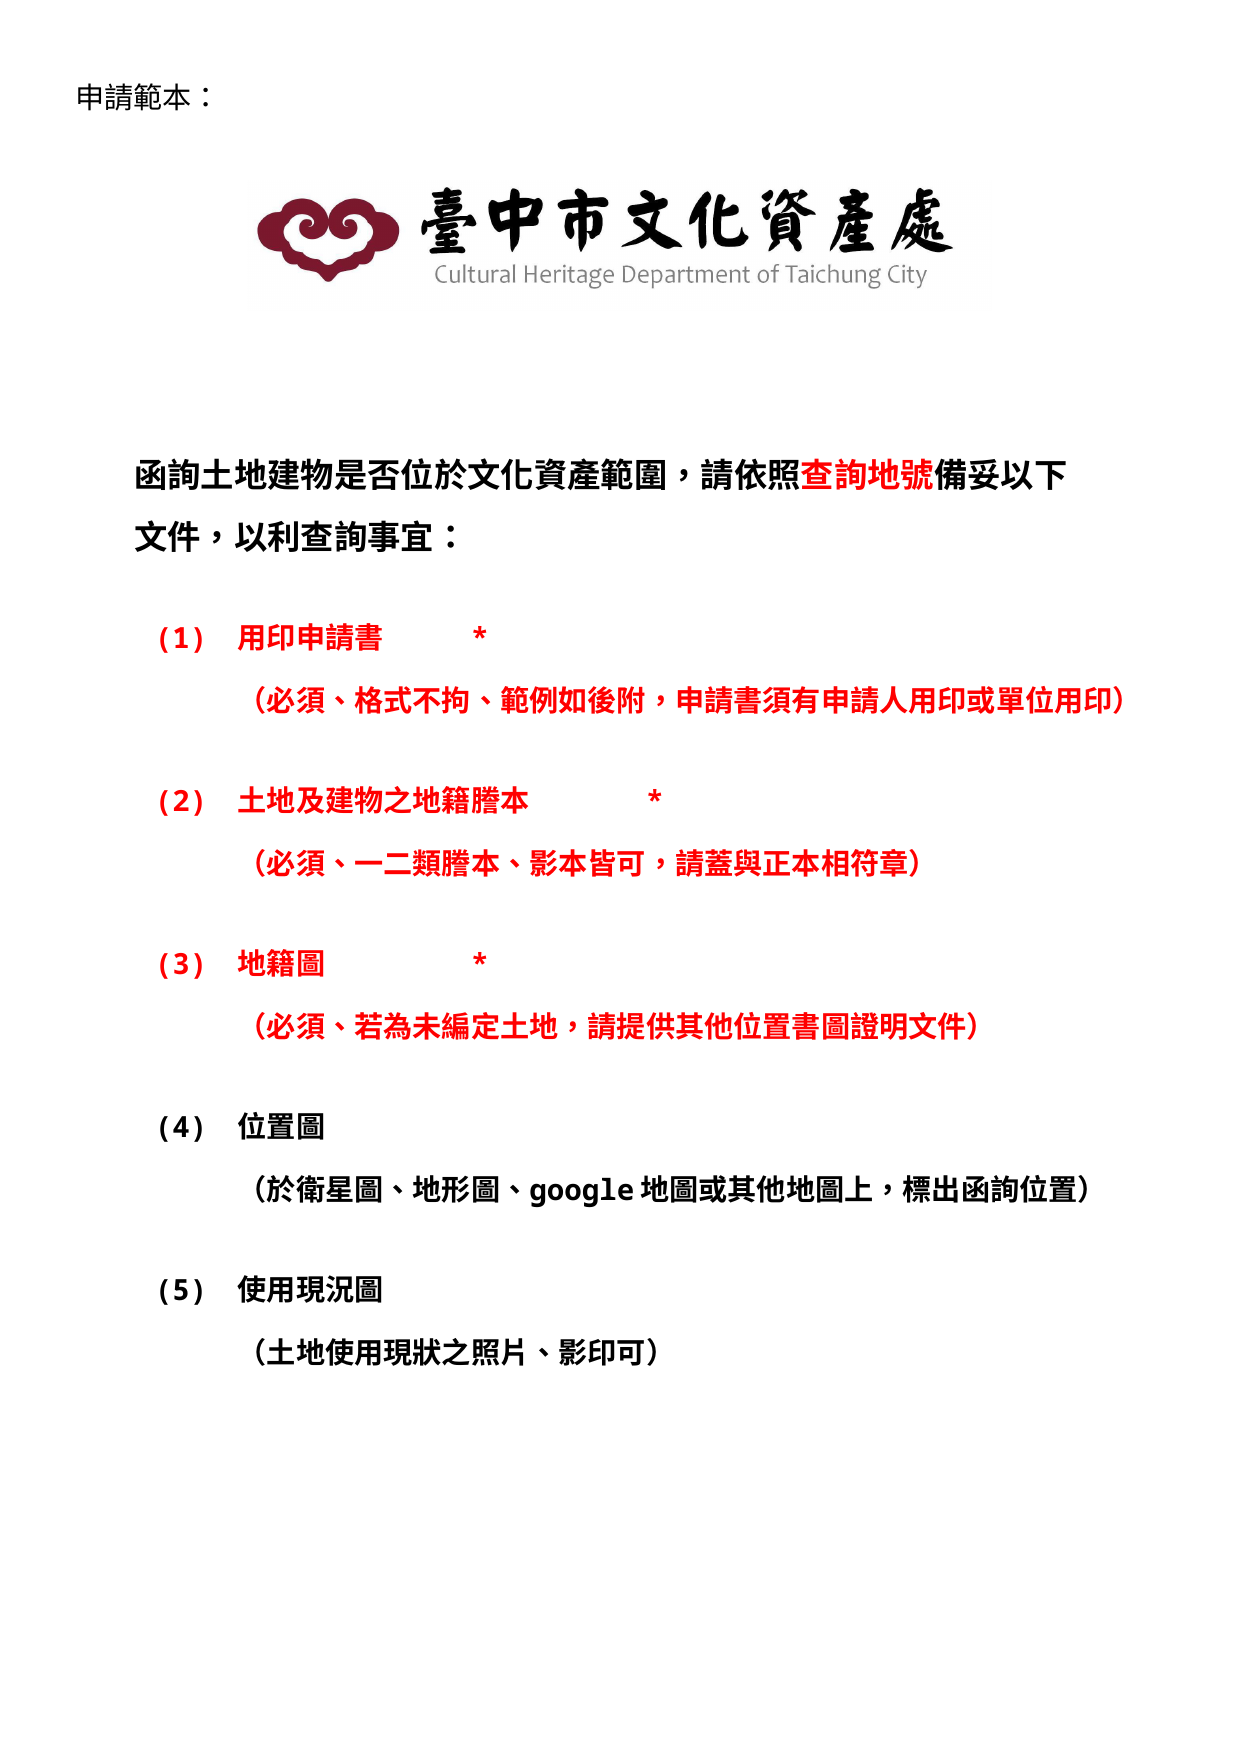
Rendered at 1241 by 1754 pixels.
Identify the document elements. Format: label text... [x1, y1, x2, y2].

list 用印申請書 * （必須、格式不拘、範例如後附，申請書須有申請人用印或單位用印） [154, 594, 1165, 719]
list 地籍圖 * （必須、若為未編定土地，請提供其他位置書圖證明文件） [154, 920, 1165, 1045]
list 使用現況圖 （土地使用現狀之照片、影印可） [154, 1247, 1165, 1372]
list 位置圖 （於衛星圖、地形圖、google地圖或其他地圖上，標出函詢位置） [154, 1083, 1165, 1208]
text 函詢土地建物是否位於文化資產範圍，請依照查詢地號備妥以下文件，以利查詢事宜： [134, 431, 1094, 556]
list 土地及建物之地籍謄本 * （必須、一二類謄本、影本皆可，請蓋與正本相符章） [154, 757, 1165, 882]
